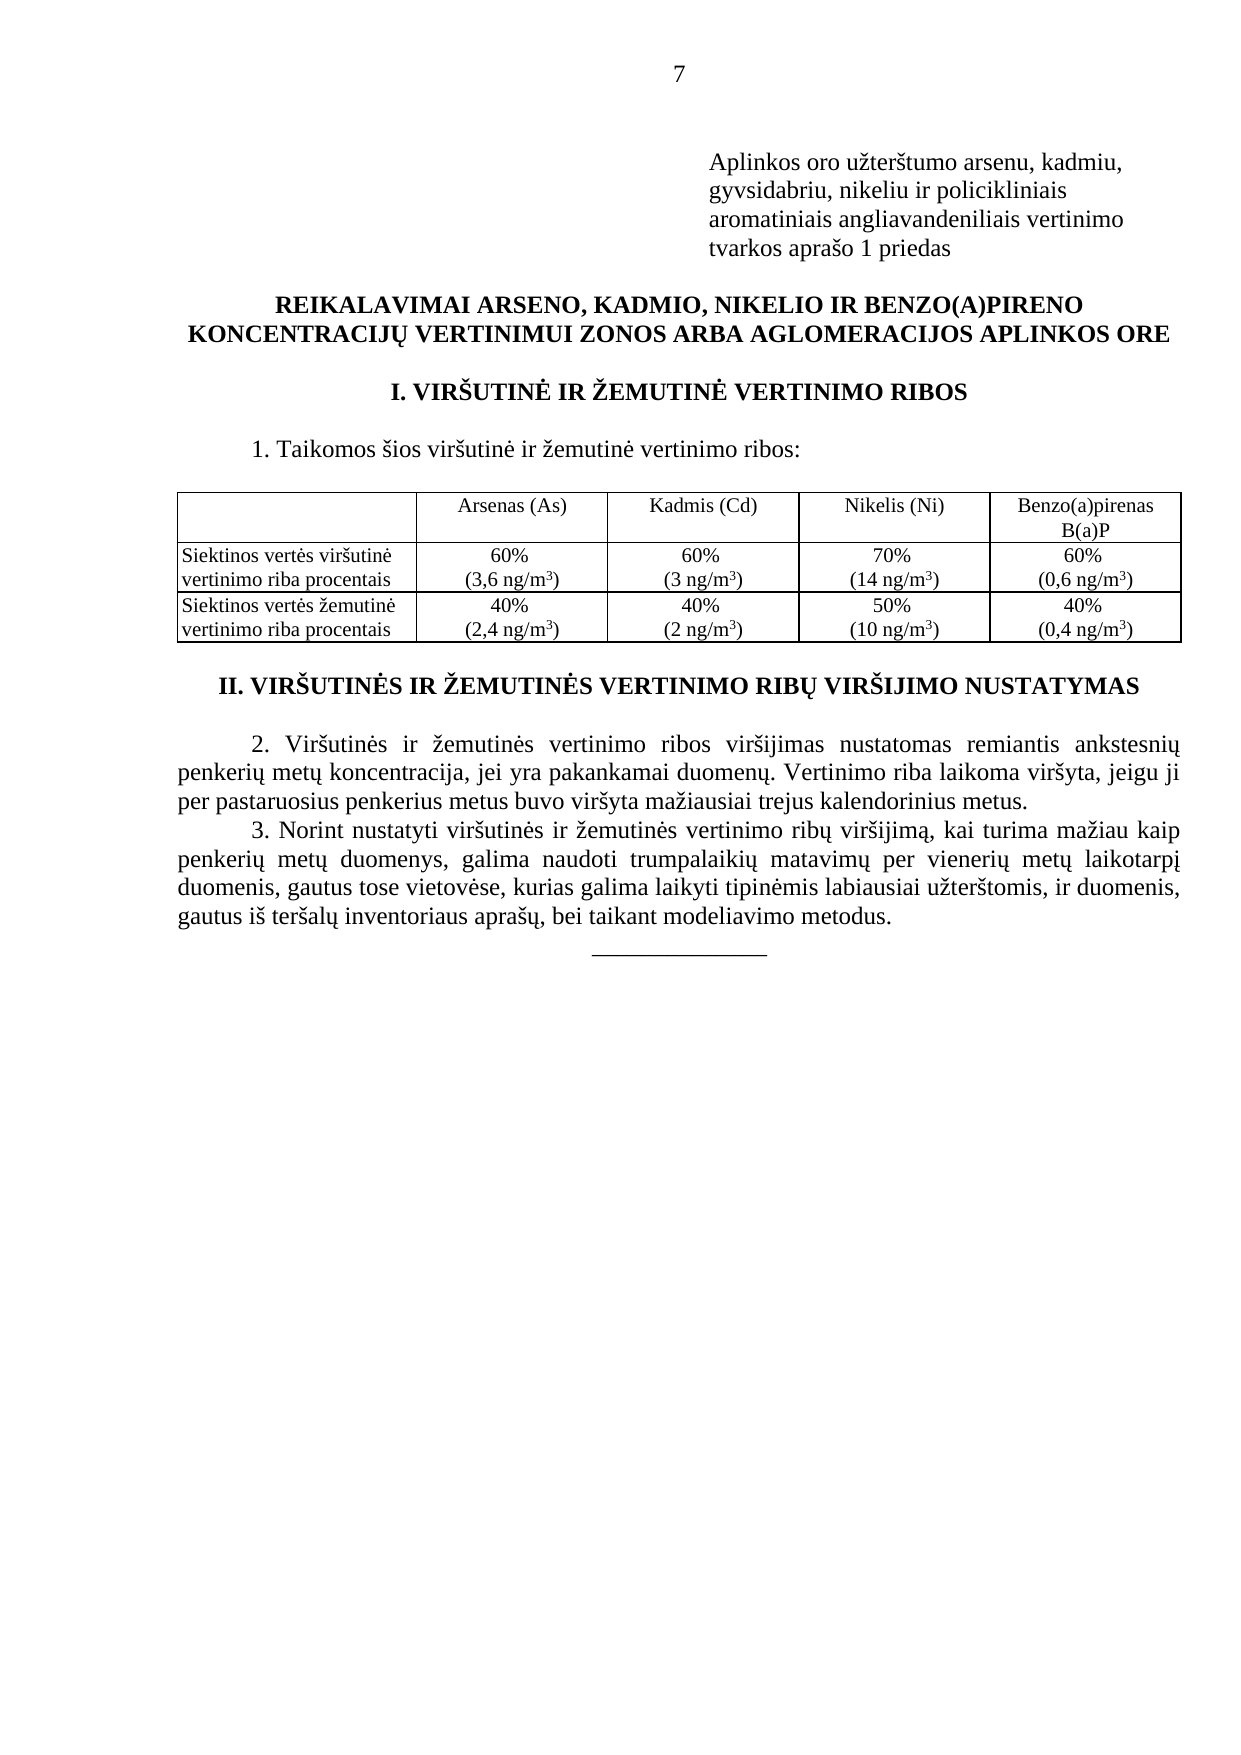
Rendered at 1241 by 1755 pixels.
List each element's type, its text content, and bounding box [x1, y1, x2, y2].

text tvarkos aprašo 1 priedas [177, 233, 1181, 262]
text 2. Viršutinės ir žemutinės vertinimo ribos viršijimas nustatomas remiantis ankstesnių penkerių metų koncentracija, jei yra pakankamai duomenų. Vertinimo riba laikoma viršyta, jeigu ji per pastaruosius penkerius metus buvo viršyta mažiausiai trejus kalendorinius metus. [177, 729, 1181, 815]
table_header Arsenas (As) [417, 493, 607, 542]
text I. VIRŠUTINĖ IR ŽEMUTINĖ VERTINIMO RIBOS [177, 377, 1181, 406]
text ______________ [177, 930, 1181, 959]
text 3. Norint nustatyti viršutinės ir žemutinės vertinimo ribų viršijimą, kai turima mažiau kaip penkerių metų duomenys, galima naudoti trumpalaikių matavimų per vienerių metų laikotarpį duomenis, gautus tose vietovėse, kurias galima laikyti tipinėmis labiausiai užterštomis, ir duomenis, gautus iš teršalų inventoriaus aprašų, bei taikant modeliavimo metodus. [177, 815, 1181, 930]
text gyvsidabriu, nikeliu ir policikliniais [177, 176, 1181, 204]
text aromatiniais angliavandeniliais vertinimo [177, 204, 1181, 233]
text Aplinkos oro užterštumo arsenu, kadmiu, [177, 147, 1181, 176]
text II. VIRŠUTINĖS IR ŽEMUTINĖS VERTINIMO RIBŲ VIRŠIJIMO NUSTATYMAS [177, 671, 1181, 700]
table_header Nikelis (Ni) [800, 493, 989, 542]
table_header Kadmis (Cd) [608, 493, 798, 542]
table_header [178, 493, 416, 542]
text REIKALAVIMAI ARSENO, KADMIO, NIKELIO IR BENZO(A)PIRENO KONCENTRACIJŲ VERTINIMUI ZONOS ARBA AGLOMERACIJOS APLINKOS ORE [177, 291, 1181, 348]
text 1. Taikomos šios viršutinė ir žemutinė vertinimo ribos: [177, 434, 1181, 463]
